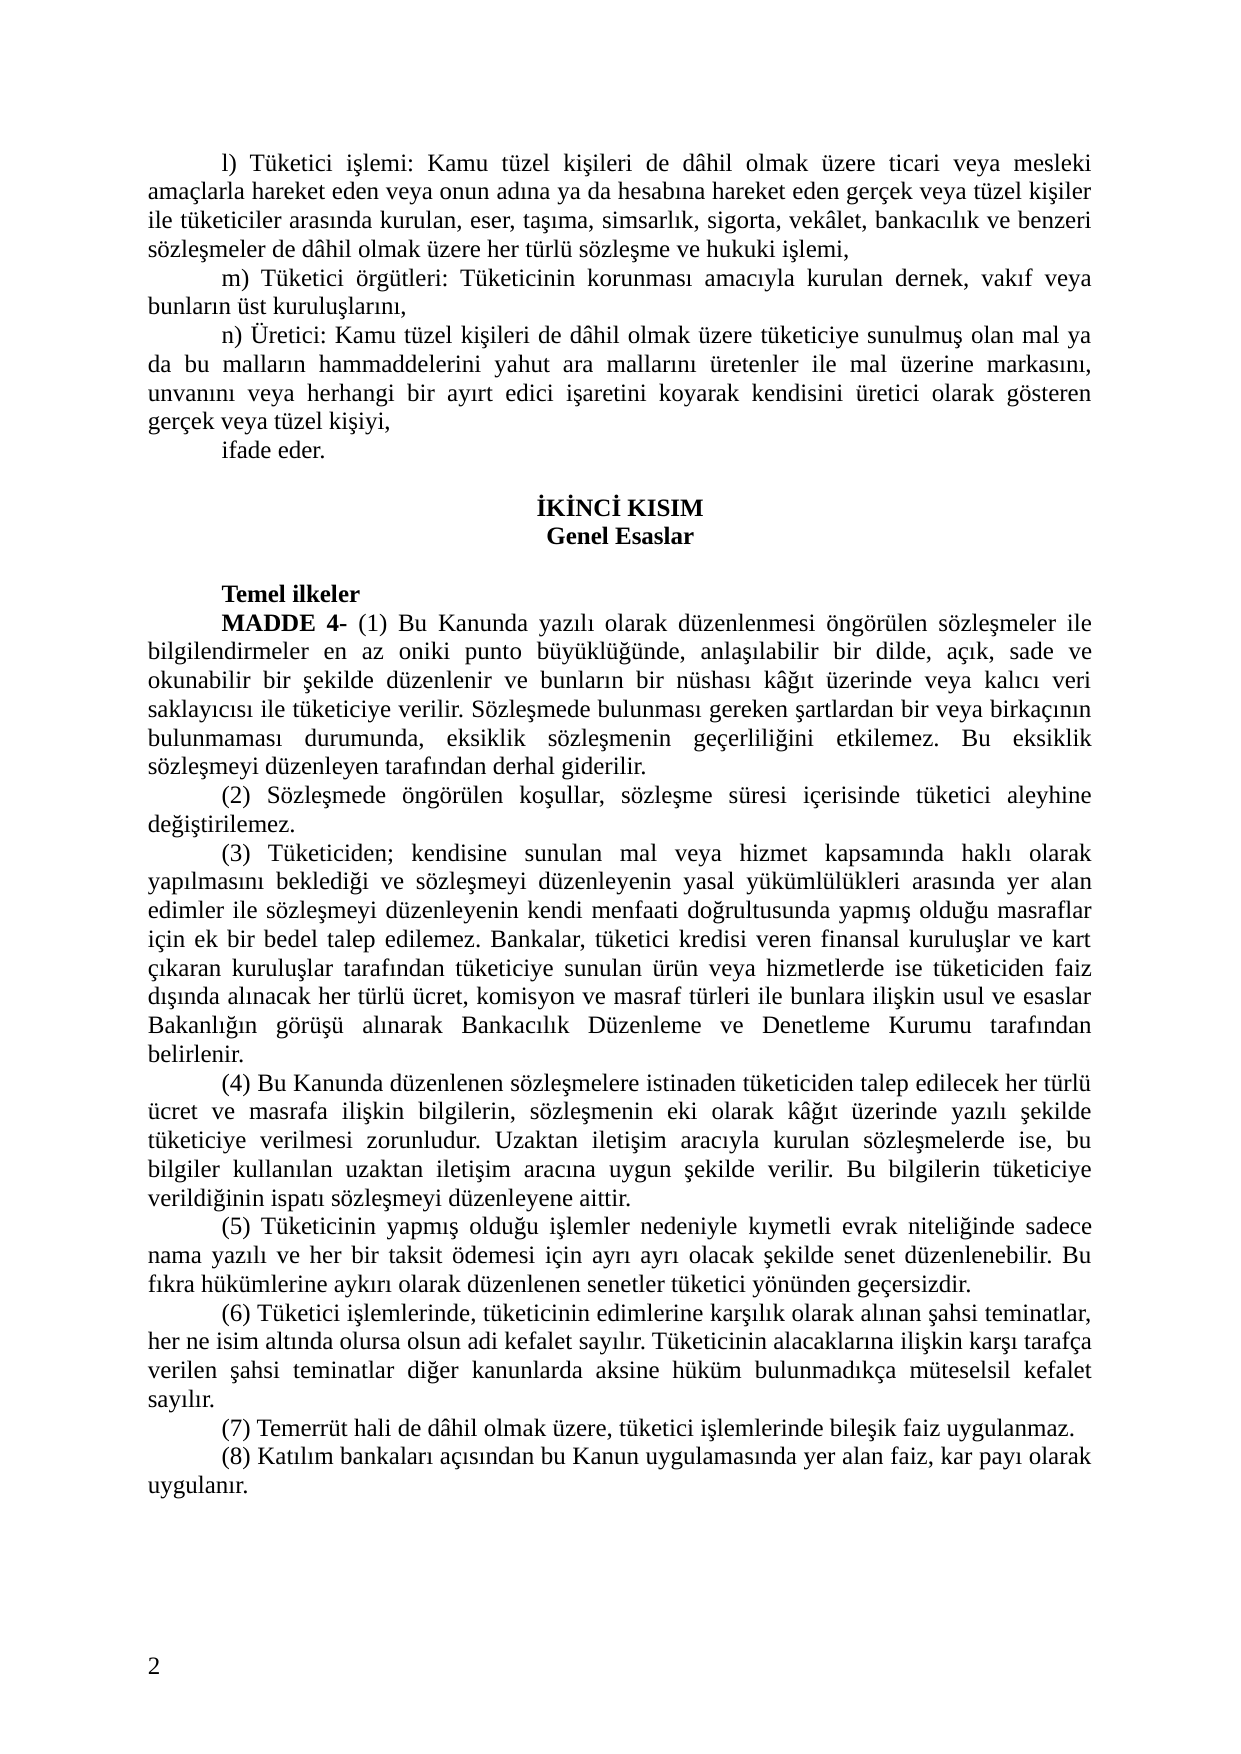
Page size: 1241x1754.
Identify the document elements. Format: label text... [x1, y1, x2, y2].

text (7) Temerrüt hali de dâhil olmak üzere, tüketici işlemlerinde bileşik faiz uygulanmaz. [148, 1413, 1093, 1441]
text (2) Sözleşmede öngörülen koşullar, sözleşme süresi içerisinde tüketici aleyhine değiştirilemez. [148, 780, 1093, 838]
text Genel Esaslar [148, 521, 1093, 550]
text İKİNCİ KISIM [148, 493, 1093, 521]
text m) Tüketici örgütleri: Tüketicinin korunması amacıyla kurulan dernek, vakıf veya bunların üst kuruluşlarını, [148, 263, 1093, 320]
text MADDE 4- (1) Bu Kanunda yazılı olarak düzenlenmesi öngörülen sözleşmeler ile bilgilendirmeler en az oniki punto büyüklüğünde, anlaşılabilir bir dilde, açık, sade ve okunabilir bir şekilde düzenlenir ve bunların bir nüshası kâğıt üzerinde veya kalıcı veri saklayıcısı ile tüketiciye verilir. Sözleşmede bulunması gereken şartlardan bir veya birkaçının bulunmaması durumunda, eksiklik sözleşmenin geçerliliğini etkilemez. Bu eksiklik sözleşmeyi düzenleyen tarafından derhal giderilir. [148, 608, 1093, 780]
text l) Tüketici işlemi: Kamu tüzel kişileri de dâhil olmak üzere ticari veya mesleki amaçlarla hareket eden veya onun adına ya da hesabına hareket eden gerçek veya tüzel kişiler ile tüketiciler arasında kurulan, eser, taşıma, simsarlık, sigorta, vekâlet, bankacılık ve benzeri sözleşmeler de dâhil olmak üzere her türlü sözleşme ve hukuki işlemi, [148, 148, 1093, 263]
text (8) Katılım bankaları açısından bu Kanun uygulamasında yer alan faiz, kar payı olarak uygulanır. [148, 1441, 1093, 1499]
text (3) Tüketiciden; kendisine sunulan mal veya hizmet kapsamında haklı olarak yapılmasını beklediği ve sözleşmeyi düzenleyenin yasal yükümlülükleri arasında yer alan edimler ile sözleşmeyi düzenleyenin kendi menfaati doğrultusunda yapmış olduğu masraflar için ek bir bedel talep edilemez. Bankalar, tüketici kredisi veren finansal kuruluşlar ve kart çıkaran kuruluşlar tarafından tüketiciye sunulan ürün veya hizmetlerde ise tüketiciden faiz dışında alınacak her türlü ücret, komisyon ve masraf türleri ile bunlara ilişkin usul ve esaslar Bakanlığın görüşü alınarak Bankacılık Düzenleme ve Denetleme Kurumu tarafından belirlenir. [148, 838, 1093, 1068]
text n) Üretici: Kamu tüzel kişileri de dâhil olmak üzere tüketiciye sunulmuş olan mal ya da bu malların hammaddelerini yahut ara mallarını üretenler ile mal üzerine markasını, unvanını veya herhangi bir ayırt edici işaretini koyarak kendisini üretici olarak gösteren gerçek veya tüzel kişiyi, [148, 320, 1093, 435]
text (4) Bu Kanunda düzenlenen sözleşmelere istinaden tüketiciden talep edilecek her türlü ücret ve masrafa ilişkin bilgilerin, sözleşmenin eki olarak kâğıt üzerinde yazılı şekilde tüketiciye verilmesi zorunludur. Uzaktan iletişim aracıyla kurulan sözleşmelerde ise, bu bilgiler kullanılan uzaktan iletişim aracına uygun şekilde verilir. Bu bilgilerin tüketiciye verildiğinin ispatı sözleşmeyi düzenleyene aittir. [148, 1068, 1093, 1211]
text (5) Tüketicinin yapmış olduğu işlemler nedeniyle kıymetli evrak niteliğinde sadece nama yazılı ve her bir taksit ödemesi için ayrı ayrı olacak şekilde senet düzenlenebilir. Bu fıkra hükümlerine aykırı olarak düzenlenen senetler tüketici yönünden geçersizdir. [148, 1211, 1093, 1298]
text ifade eder. [148, 435, 1093, 464]
text Temel ilkeler [148, 579, 1093, 608]
text (6) Tüketici işlemlerinde, tüketicinin edimlerine karşılık olarak alınan şahsi teminatlar, her ne isim altında olursa olsun adi kefalet sayılır. Tüketicinin alacaklarına ilişkin karşı tarafça verilen şahsi teminatlar diğer kanunlarda aksine hüküm bulunmadıkça müteselsil kefalet sayılır. [148, 1298, 1093, 1413]
